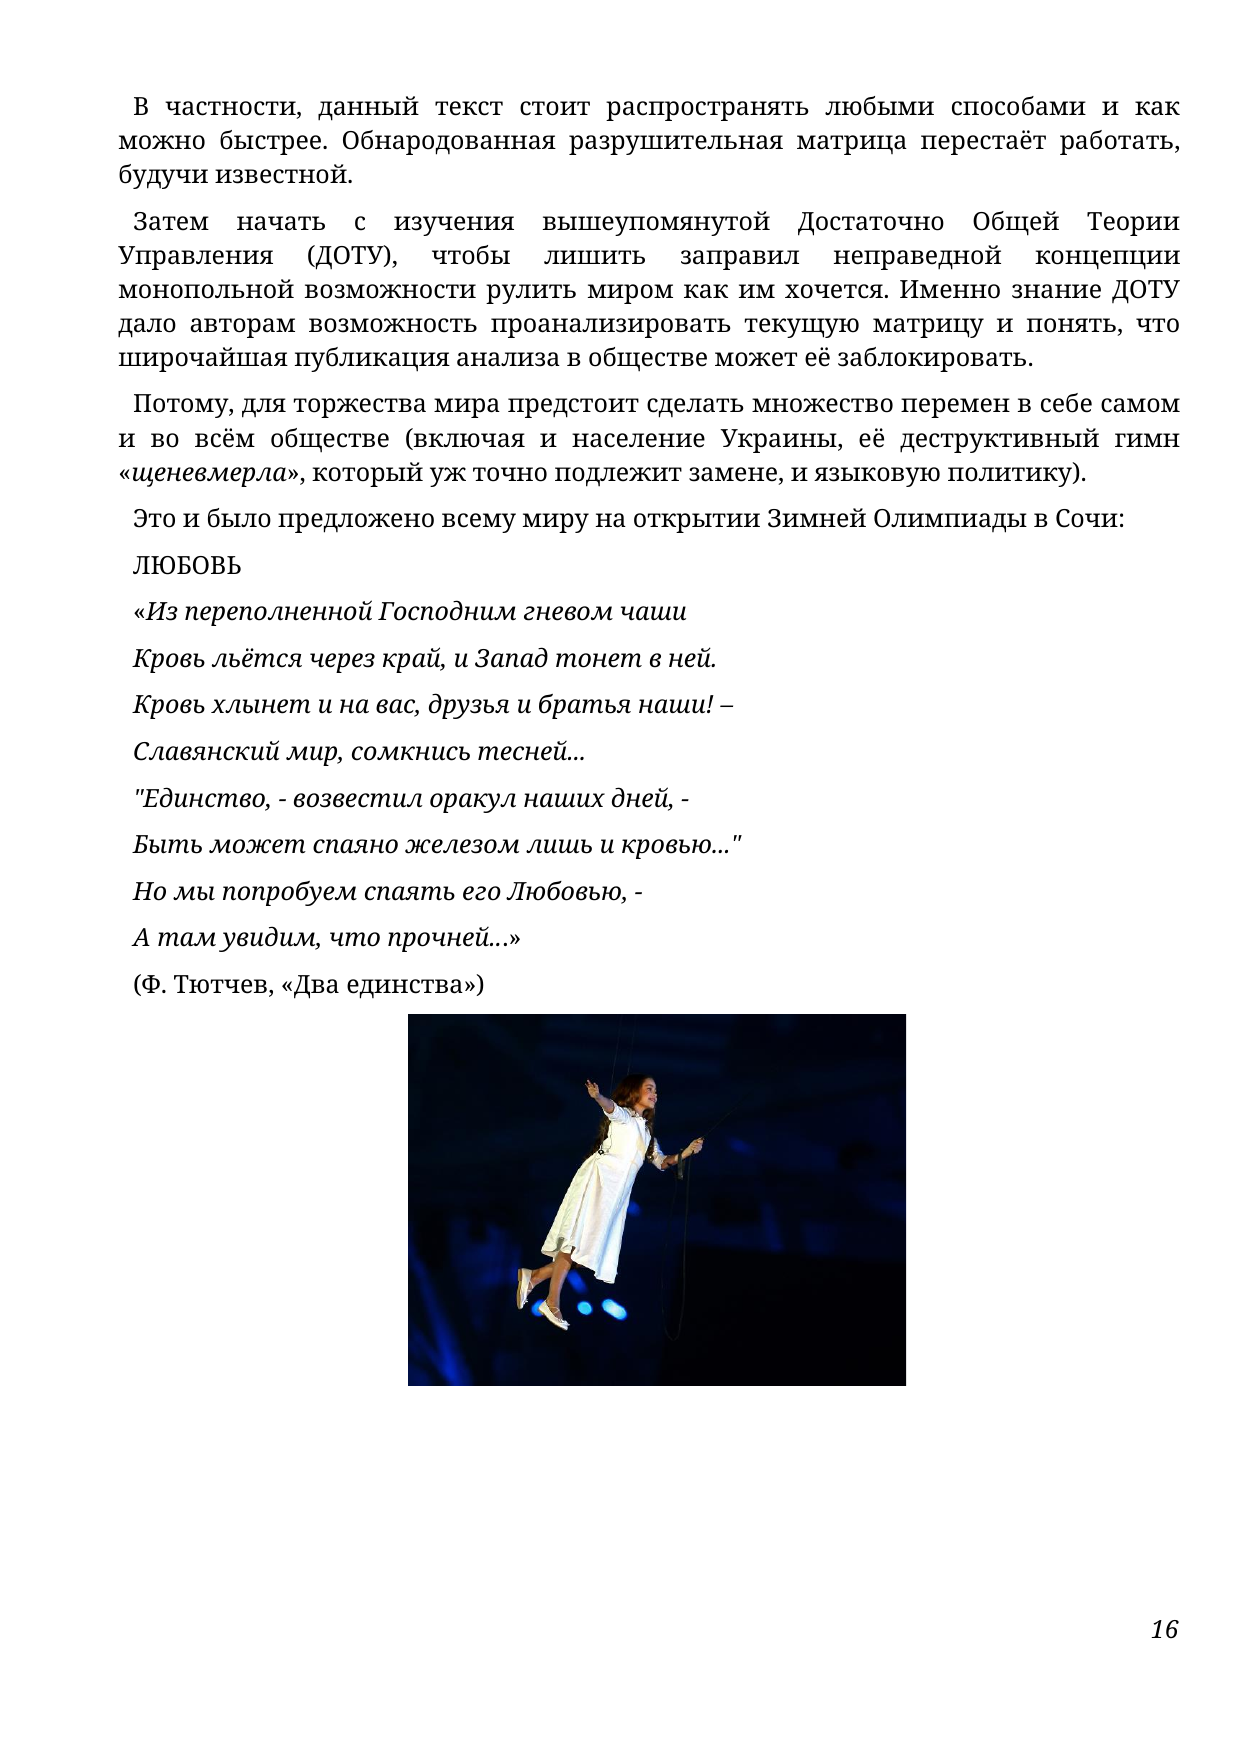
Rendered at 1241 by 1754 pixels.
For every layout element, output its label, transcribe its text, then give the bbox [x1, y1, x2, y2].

text В частности, данный текст стоит распространять любыми способами и как можно быстрее. Обнародованная разрушительная матрица перестаёт работать, будучи известной. [118, 89, 1181, 191]
text Потому, для торжества мира предстоит сделать множество перемен в себе самом и во всём обществе (включая и население Украины, её деструктивный гимн «щеневмерла», который уж точно подлежит замене, и языковую политику). [118, 386, 1181, 488]
text Быть может спаяно железом лишь и кровью..." [118, 827, 1181, 861]
text А там увидим, что прочней...» [118, 920, 1181, 954]
text Славянский мир, сомкнись тесней... [118, 734, 1181, 768]
text (Ф. Тютчев, «Два единства») [118, 966, 1181, 1001]
text Это и было предложено всему миру на открытии Зимней Олимпиады в Сочи: [118, 501, 1181, 535]
text ЛЮБОВЬ [118, 547, 1181, 581]
text Но мы попробуем спаять его Любовью, - [118, 873, 1181, 907]
picture [408, 1014, 907, 1386]
text Кровь хлынет и на вас, друзья и братья наши! – [118, 687, 1181, 721]
text «Из переполненной Господним гневом чаши [118, 594, 1181, 628]
text Затем начать с изучения вышеупомянутой Достаточно Общей Теории Управления (ДОТУ), чтобы лишить заправил неправедной концепции монопольной возможности рулить миром как им хочется. Именно знание ДОТУ дало авторам возможность проанализировать текущую матрицу и понять, что широчайшая публикация анализа в обществе может её заблокировать. [118, 203, 1181, 374]
text "Единство, - возвестил оракул наших дней, - [118, 780, 1181, 814]
text Кровь льётся через край, и Запад тонет в ней. [118, 641, 1181, 674]
